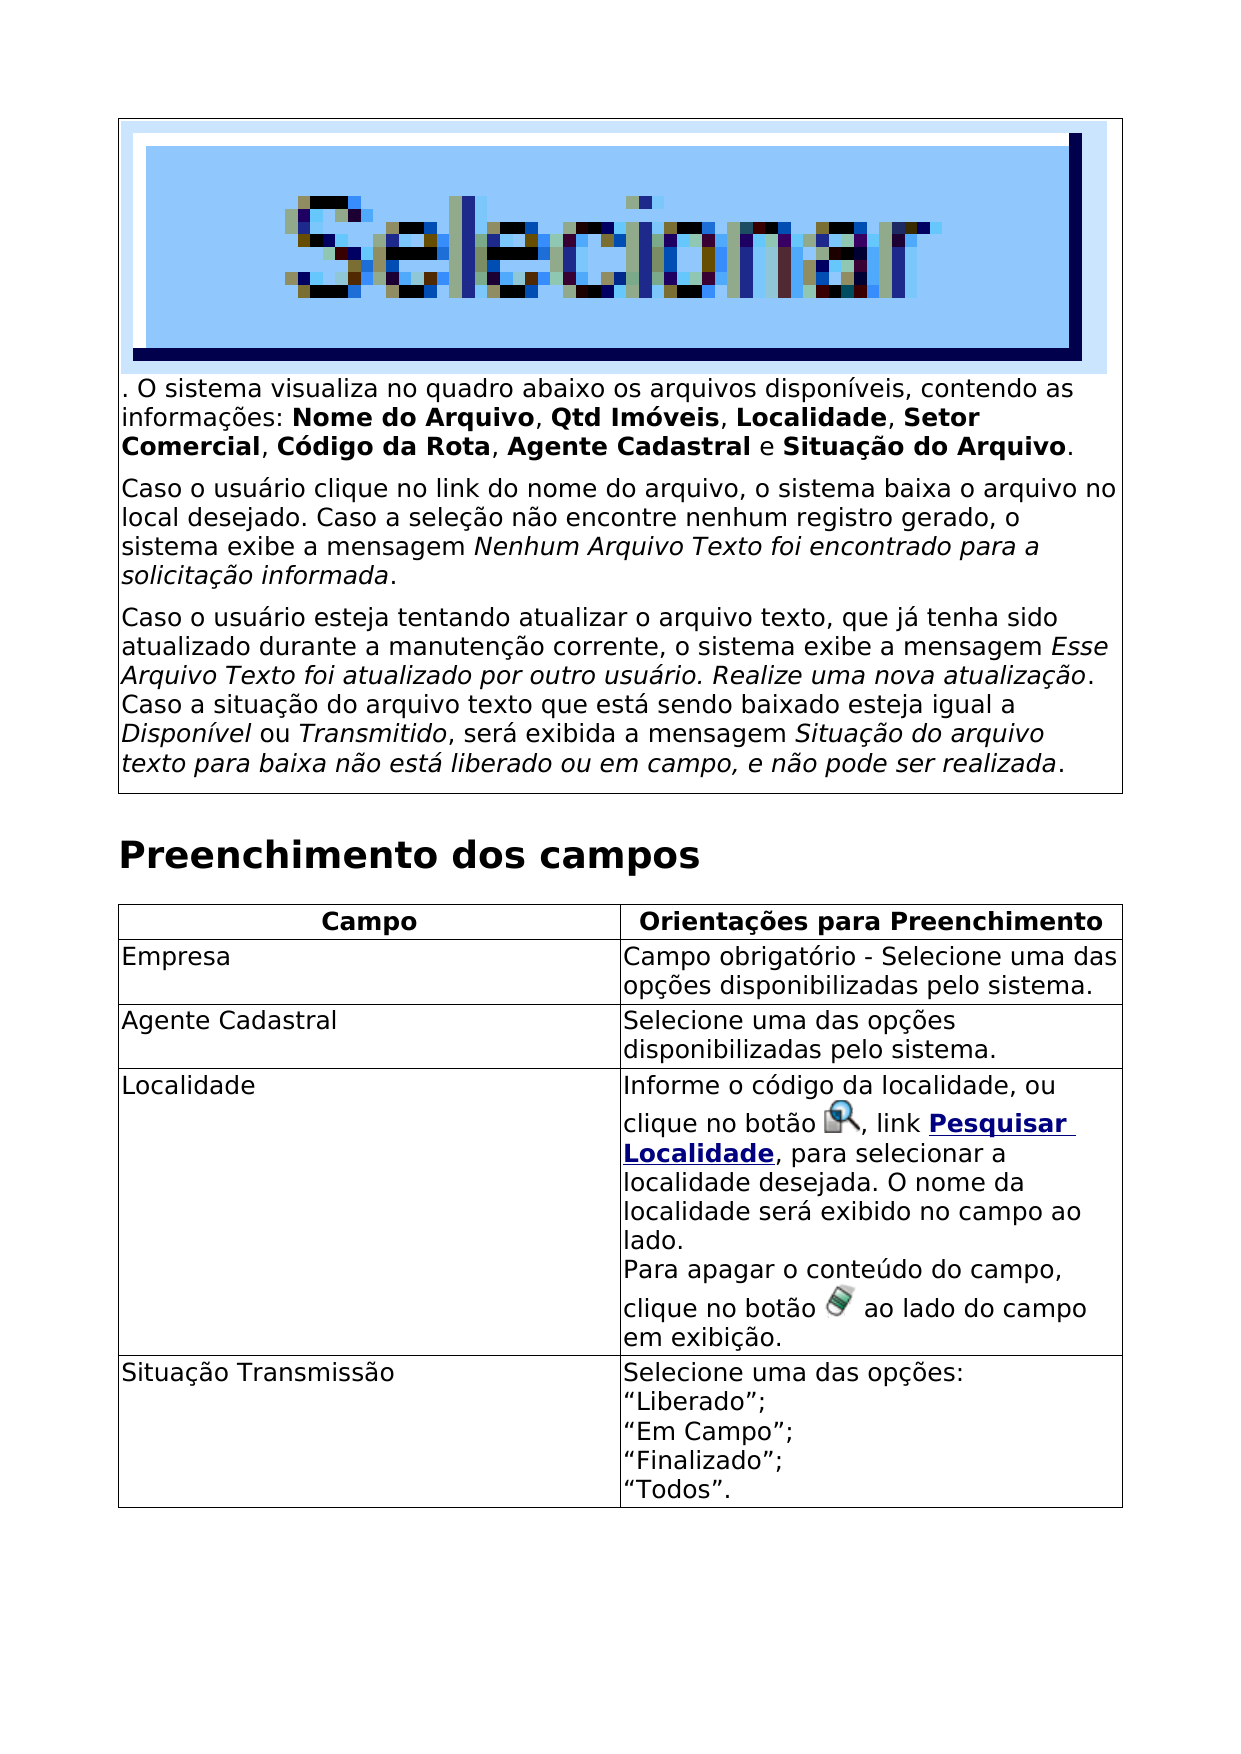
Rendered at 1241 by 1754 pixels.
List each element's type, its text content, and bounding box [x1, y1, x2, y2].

table_header Orientações para Preenchimento [621, 905, 1122, 939]
picture [824, 1284, 856, 1318]
table_cell Agente Cadastral [119, 1005, 620, 1068]
table_cell Campo obrigatório - Selecione uma das opções disponibilizadas pelo sistema. [621, 940, 1122, 1003]
table_cell Selecione uma das opções disponibilizadas pelo sistema. [621, 1005, 1122, 1068]
table_cell Informe o código da localidade, ou clique no botão , link Pesquisar Localidade, para selecionar a localidade desejada. O nome da localidade será exibido no campo ao lado. Para apagar o conteúdo do campo, clique no botão ao lado do campo em exibição. [621, 1069, 1122, 1355]
picture [121, 121, 1120, 374]
table_cell Localidade [119, 1069, 620, 1355]
picture [824, 1100, 861, 1133]
table_cell Empresa [119, 940, 620, 1003]
table_header Campo [119, 905, 620, 939]
table_header . O sistema visualiza no quadro abaixo os arquivos disponíveis, contendo as informações: Nome do Arquivo, Qtd Imóveis, Localidade, Setor Comercial, Código da Rota, Agente Cadastral e Situação do Arquivo. Caso o usuário clique no link do nome do arquivo, o sistema baixa o arquivo no local desejado. Caso a seleção não encontre nenhum registro gerado, o sistema exibe a mensagem Nenhum Arquivo Texto foi encontrado para a solicitação informada. Caso o usuário esteja tentando atualizar o arquivo texto, que já tenha sido atualizado durante a manutenção corrente, o sistema exibe a mensagem Esse Arquivo Texto foi atualizado por outro usuário. Realize uma nova atualização. Caso a situação do arquivo texto que está sendo baixado esteja igual a Disponível ou Transmitido, será exibida a mensagem Situação do arquivo texto para baixa não está liberado ou em campo, e não pode ser realizada. [119, 119, 1122, 793]
subtitle Preenchimento dos campos [118, 833, 1122, 877]
table_cell Selecione uma das opções: “Liberado”; “Em Campo”; “Finalizado”; “Todos”. [621, 1356, 1122, 1507]
table_cell Situação Transmissão [119, 1356, 620, 1507]
